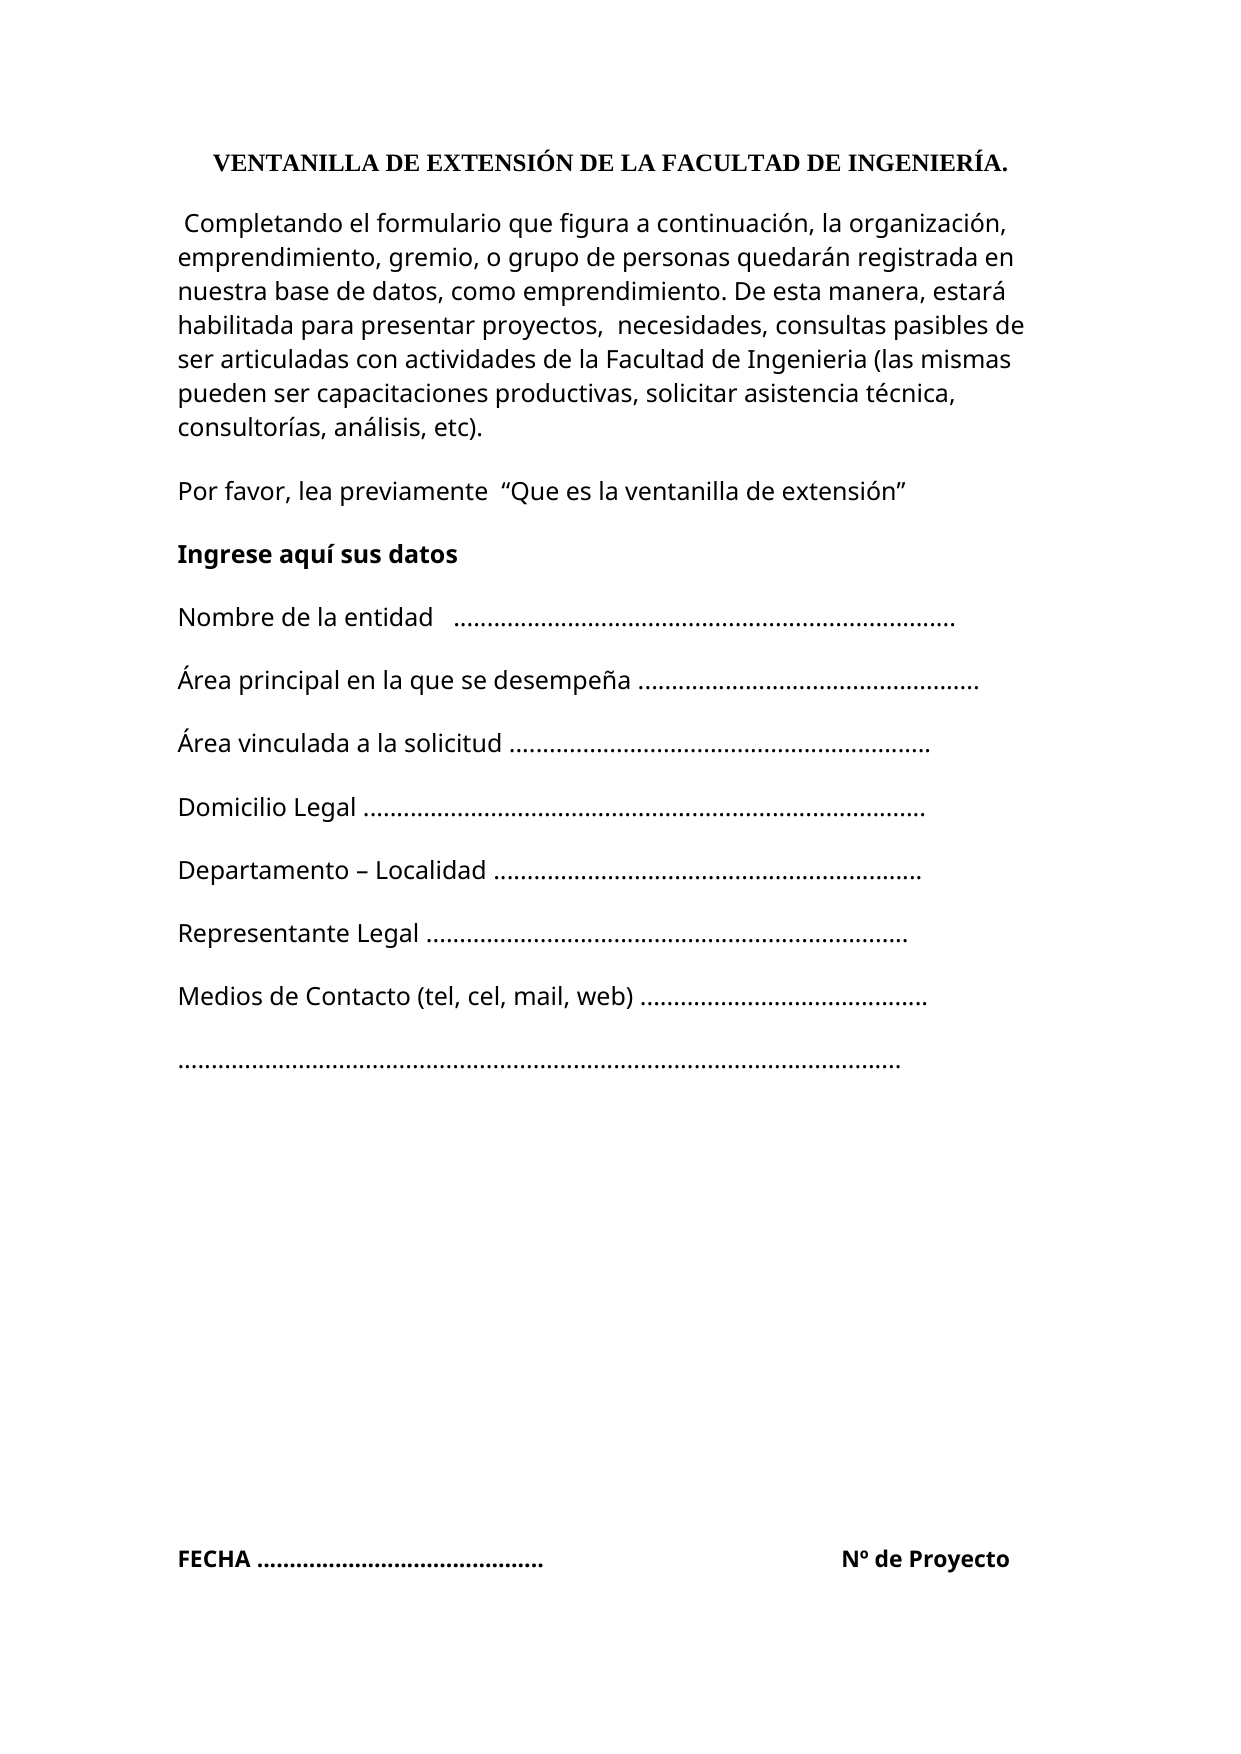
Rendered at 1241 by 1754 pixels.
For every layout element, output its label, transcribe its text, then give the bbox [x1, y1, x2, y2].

text Área vinculada a la solicitud ............................................................... [177, 726, 1063, 760]
text Por favor, lea previamente “Que es la ventanilla de extensión” [177, 473, 1063, 507]
text Nombre de la entidad ........................................................................... [177, 599, 1063, 634]
text Departamento – Localidad ................................................................ [177, 852, 1063, 887]
text FECHA ............................................ Nº de Proyecto [177, 1543, 1063, 1574]
text Ingrese aquí sus datos [177, 536, 1063, 570]
text Completando el formulario que figura a continuación, la organización, emprendimiento, gremio, o grupo de personas quedarán registrada en nuestra base de datos, como emprendimiento. De esta manera, estará habilitada para presentar proyectos, necesidades, consultas pasibles de ser articuladas con actividades de la Facultad de Ingenieria (las mismas pueden ser capacitaciones productivas, solicitar asistencia técnica, consultorías, análisis, etc). [177, 206, 1063, 444]
text ............................................................................................................ [177, 1042, 1063, 1076]
text Medios de Contacto (tel, cel, mail, web) ........................................... [177, 979, 1063, 1013]
text Domicilio Legal .................................................................................... [177, 789, 1063, 823]
text Representante Legal ........................................................................ [177, 916, 1063, 950]
text Área principal en la que se desempeña ................................................... [177, 663, 1063, 697]
text VENTANILLA DE EXTENSIÓN DE LA FACULTAD DE INGENIERÍA. [177, 148, 1063, 176]
